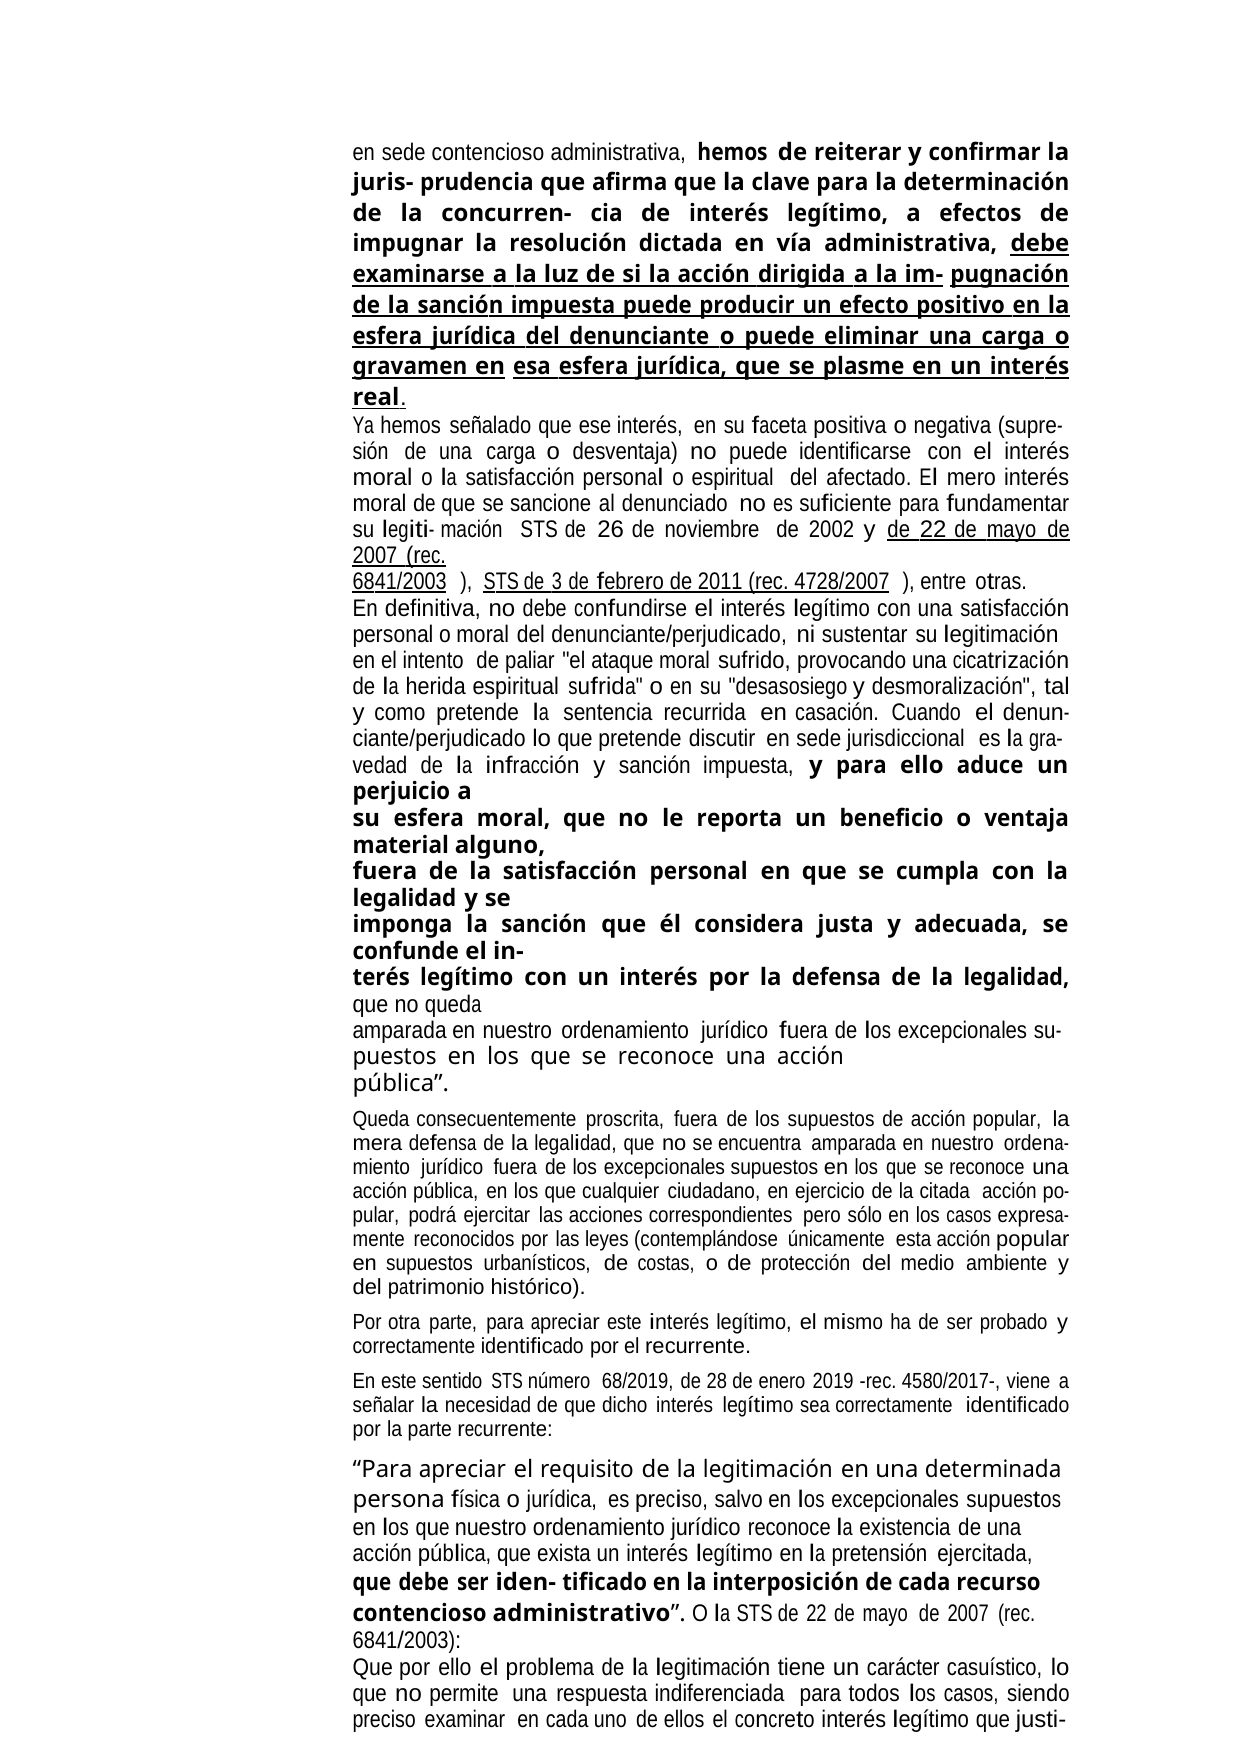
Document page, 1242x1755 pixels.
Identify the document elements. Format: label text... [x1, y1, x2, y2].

text imponga la sanción que él considera justa y adecuada, se confunde el in- [352, 911, 1069, 964]
text 6841/2003 ), STS de 3 de febrero de 2011 (rec. 4728/2007 ), entre otras. [352, 569, 1037, 595]
text Ya hemos señalado que ese interés, en su faceta positiva o negativa (supre- [352, 412, 1069, 438]
text Queda consecuentemente proscrita, fuera de los supuestos de acción popular, la mera defensa de la legalidad, que no se encuentra amparada en nuestro ordena- miento jurídico fuera de los excepcionales supuestos en los que se reconoce una acción pública, en los que cualquier ciudadano, en ejercicio de la citada acción po- pular, podrá ejercitar las acciones correspondientes pero sólo en los casos expresa- mente reconocidos por las leyes (contemplándose únicamente esta acción popular en supuestos urbanísticos, de costas, o de protección del medio ambiente y del patrimonio histórico). [352, 1107, 1069, 1299]
text en el intento de paliar "el ataque moral sufrido, provocando una cicatrización de la herida espiritual sufrida" o en su "desasosiego y desmoralización", tal y como pretende la sentencia recurrida en casación. Cuando el denun- ciante/perjudicado lo que pretende discutir en sede jurisdiccional es la gra- [352, 647, 1070, 752]
text En este sentido STS número 68/2019, de 28 de enero 2019 -rec. 4580/2017-, viene a señalar la necesidad de que dicho interés legítimo sea correctamente identificado por la parte recurrente: [352, 1369, 1069, 1441]
text esfera jurídica del denunciante o puede eliminar una carga o gravamen en esa esfera jurídica, que se plasme en un interés real. [352, 317, 1070, 412]
text Por otra parte, para apreciar este interés legítimo, el mismo ha de ser probado y correctamente identificado por el recurrente. [352, 1310, 1069, 1358]
text vedad de la infracción y sanción impuesta, y para ello aduce un perjuicio a [352, 752, 1069, 805]
text “Para apreciar el requisito de la legitimación en una determinada persona física o jurídica, es preciso, salvo en los excepcionales supuestos en los que nuestro ordenamiento jurídico reconoce la existencia de una acción pública, que exista un interés legítimo en la pretensión ejercitada, que debe ser iden- tificado en la interposición de cada recurso contencioso administrativo”. O la STS de 22 de mayo de 2007 (rec. 6841/2003): [352, 1453, 1070, 1654]
text En definitiva, no debe confundirse el interés legítimo con una satisfacción personal o moral del denunciante/perjudicado, ni sustentar su legitimación [352, 595, 1069, 647]
text amparada en nuestro ordenamiento jurídico fuera de los excepcionales su- [352, 1018, 1069, 1043]
text fuera de la satisfacción personal en que se cumpla con la legalidad y se [352, 858, 1068, 911]
text su esfera moral, que no le reporta un beneficio o ventaja material alguno, [352, 805, 1069, 858]
text terés legítimo con un interés por la defensa de la legalidad, que no queda [352, 964, 1069, 1018]
text puestos en los que se reconoce una acción pública”. [352, 1043, 844, 1097]
text en sede contencioso administrativa, hemos de reiterar y confirmar la juris- prudencia que afirma que la clave para la determinación de la concurren- cia de interés legítimo, a efectos de impugnar la resolución dictada en vía administrativa, debe examinarse a la luz de si la acción dirigida a la im- pugnación de la sanción impuesta puede producir un efecto positivo en la [352, 136, 1070, 315]
text sión de una carga o desventaja) no puede identificarse con el interés moral o la satisfacción personal o espiritual del afectado. El mero interés moral de que se sancione al denunciado no es suficiente para fundamentar su legiti- mación STS de 26 de noviembre de 2002 y de 22 de mayo de 2007 (rec. [352, 439, 1070, 569]
text Que por ello el problema de la legitimación tiene un carácter casuístico, lo que no permite una respuesta indiferenciada para todos los casos, siendo preciso examinar en cada uno de ellos el concreto interés legítimo que justi- [352, 1654, 1069, 1732]
